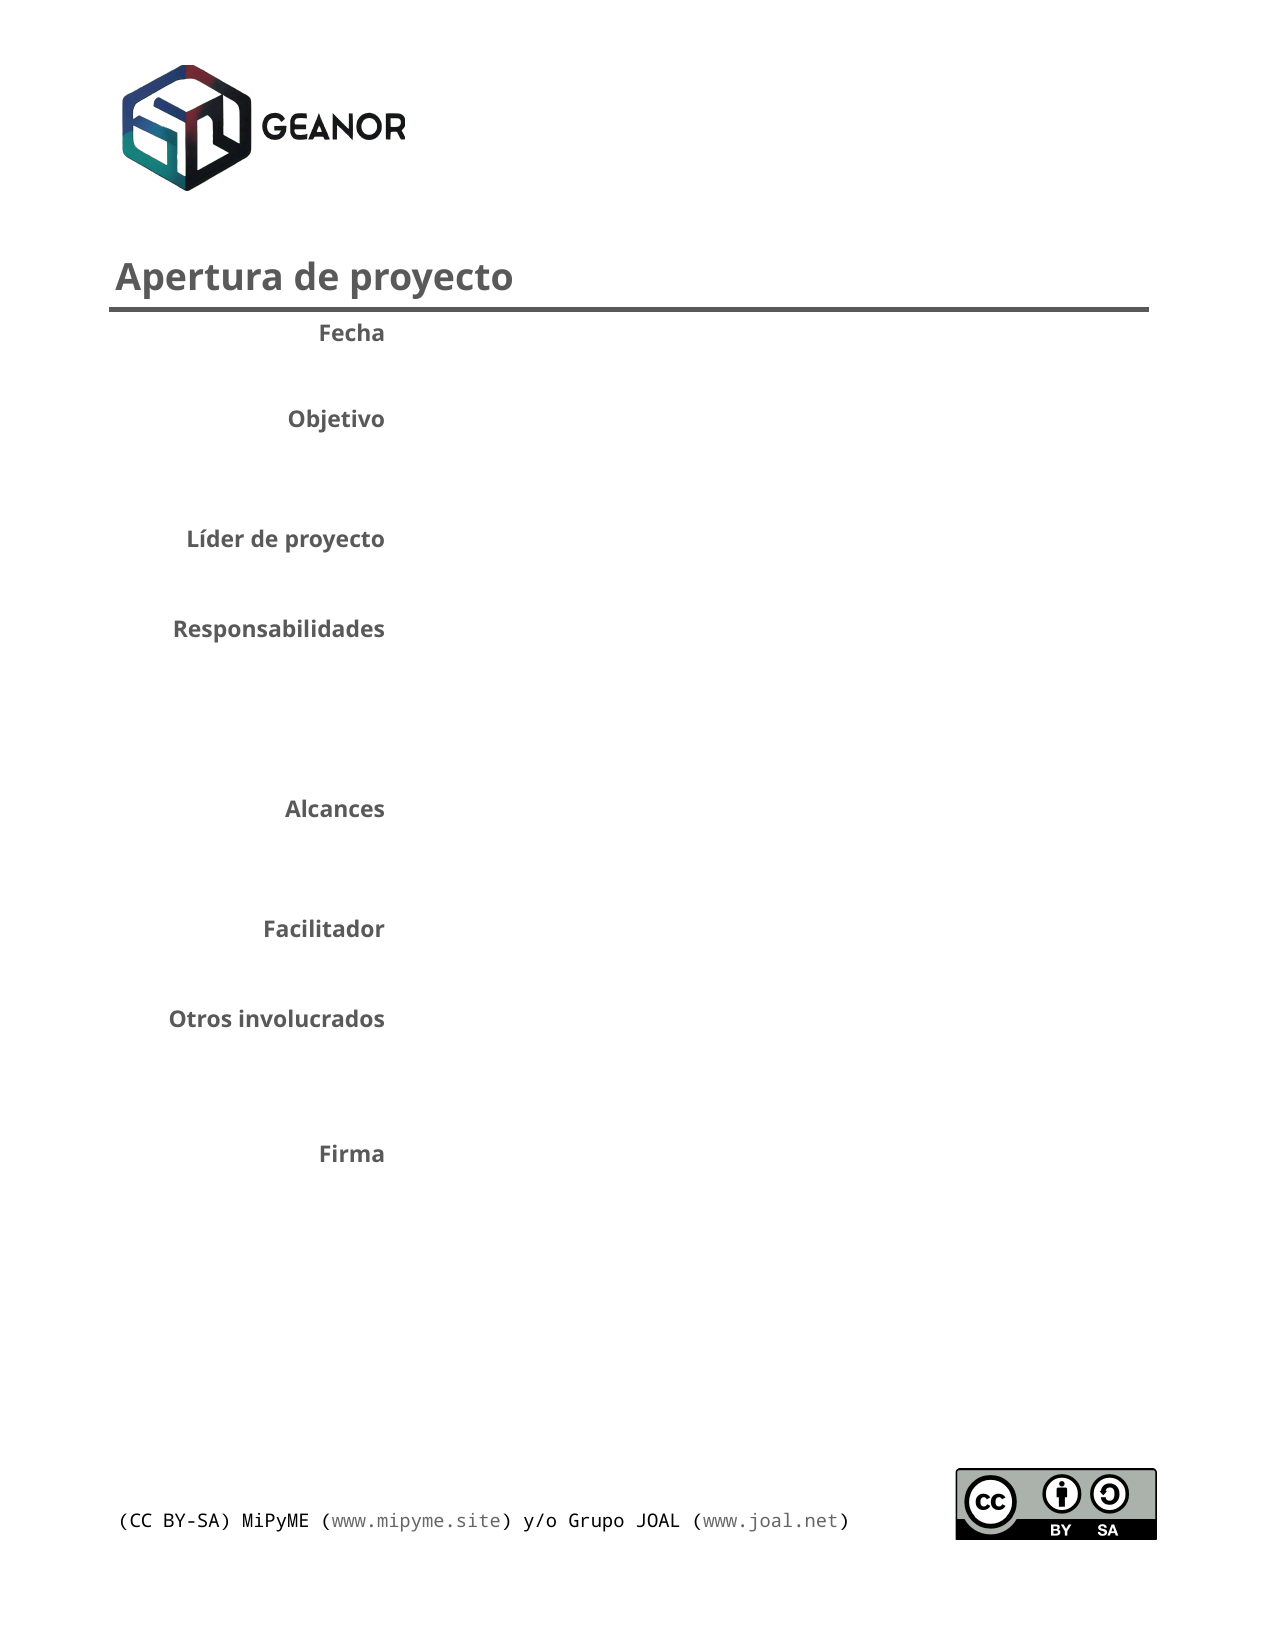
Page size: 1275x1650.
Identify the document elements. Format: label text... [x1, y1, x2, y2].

table_cell Facilitador [109, 907, 391, 997]
table_cell [391, 997, 1148, 1132]
table_cell [391, 1132, 1148, 1222]
table_cell [391, 607, 1148, 787]
table_cell Alcances [109, 787, 391, 907]
picture [955, 1468, 1157, 1540]
table_cell Responsabilidades [109, 607, 391, 787]
table_cell Fecha [109, 312, 391, 397]
table_cell [391, 397, 1148, 517]
table_cell [391, 312, 1148, 397]
table_cell Firma [109, 1132, 391, 1222]
table_header Apertura de proyecto [109, 245, 1148, 307]
picture [122, 65, 405, 191]
table_cell [391, 517, 1148, 607]
table_cell [391, 787, 1148, 907]
table_cell Líder de proyecto [109, 517, 391, 607]
table_cell Otros involucrados [109, 997, 391, 1132]
table_cell Objetivo [109, 397, 391, 517]
table_cell [391, 907, 1148, 997]
